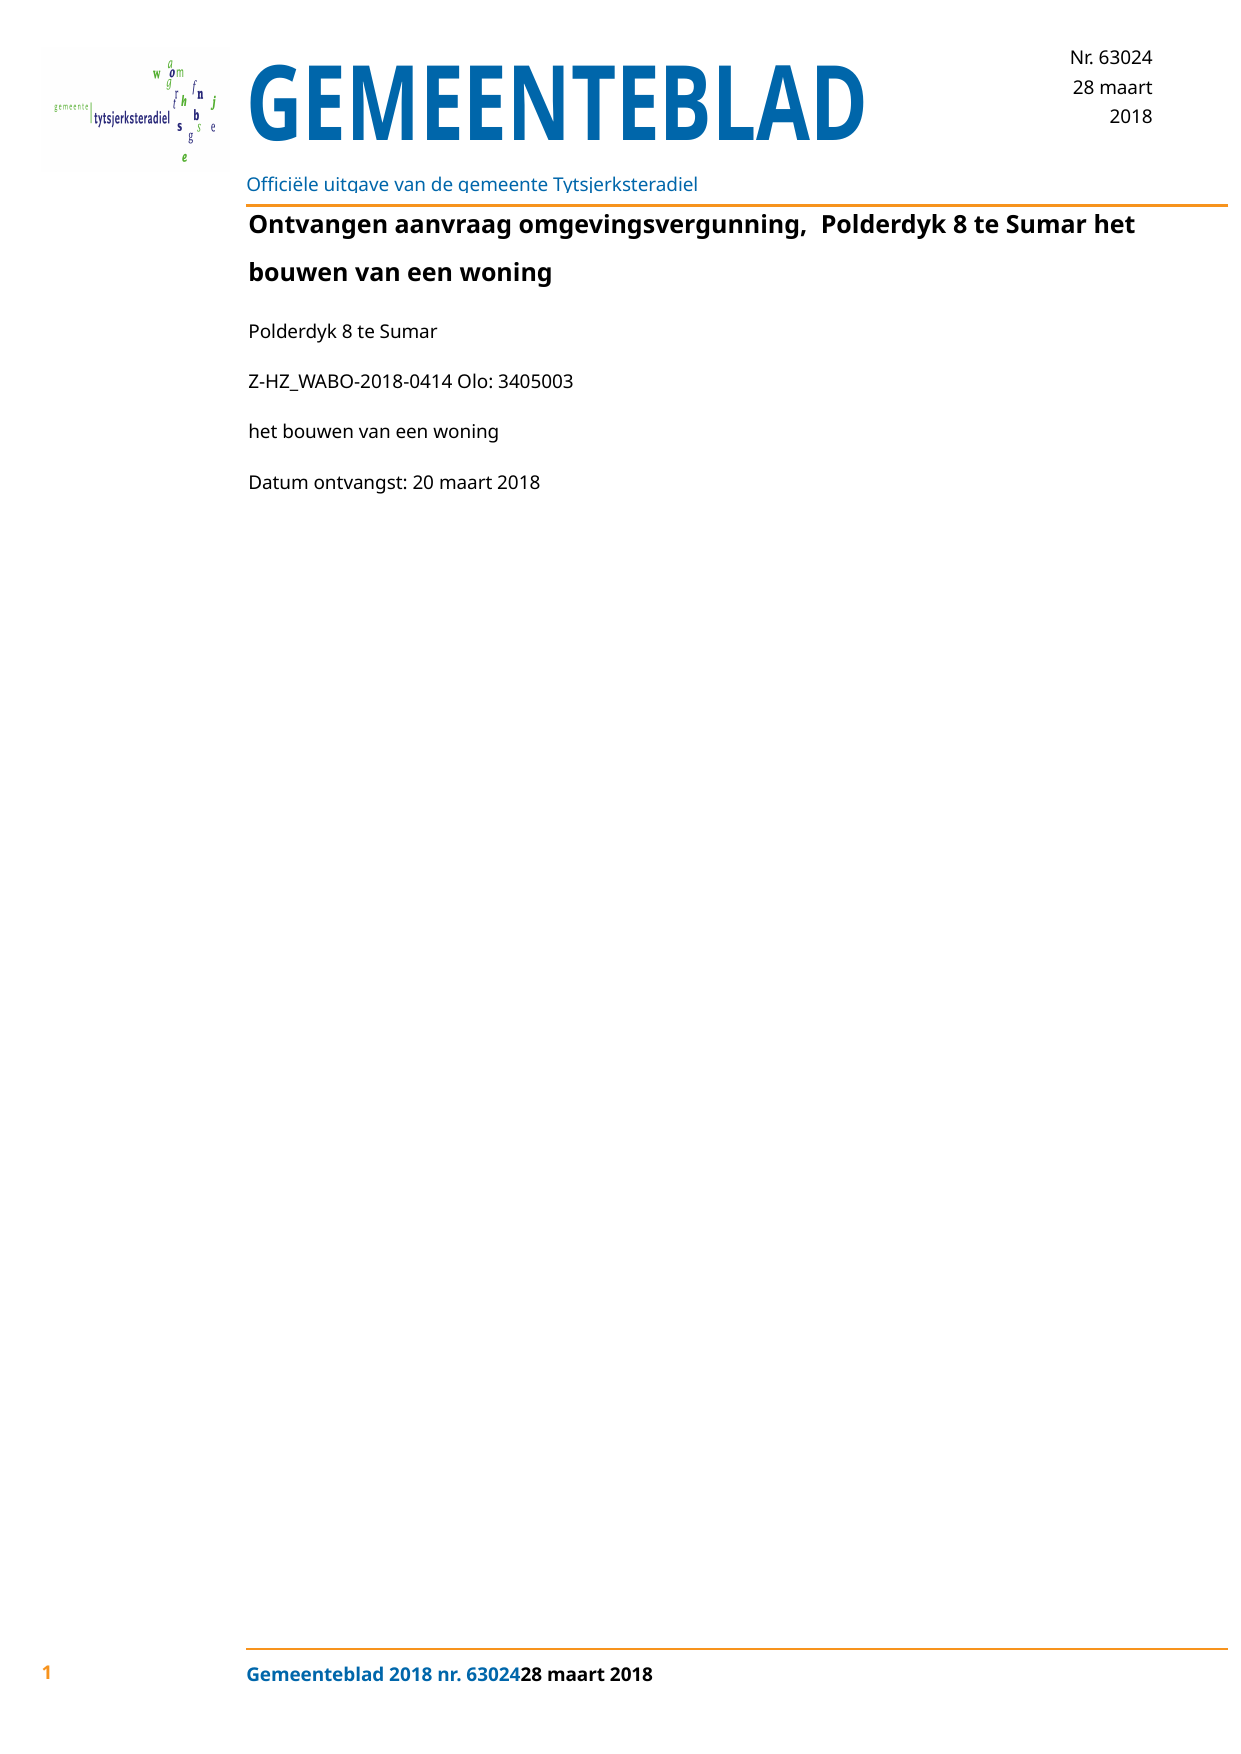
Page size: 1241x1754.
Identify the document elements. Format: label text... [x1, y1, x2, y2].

picture [41, 47, 231, 172]
text Polderdyk 8 te Sumar [248, 318, 1152, 344]
text Ontvangen aanvraag omgevingsvergunning, Polderdyk 8 te Sumar het bouwen van een woning [248, 207, 1152, 288]
text Datum ontvangst: 20 maart 2018 [248, 469, 1152, 495]
text Z-HZ_WABO-2018-0414 Olo: 3405003 [248, 368, 1152, 394]
text het bouwen van een woning [248, 419, 1152, 444]
